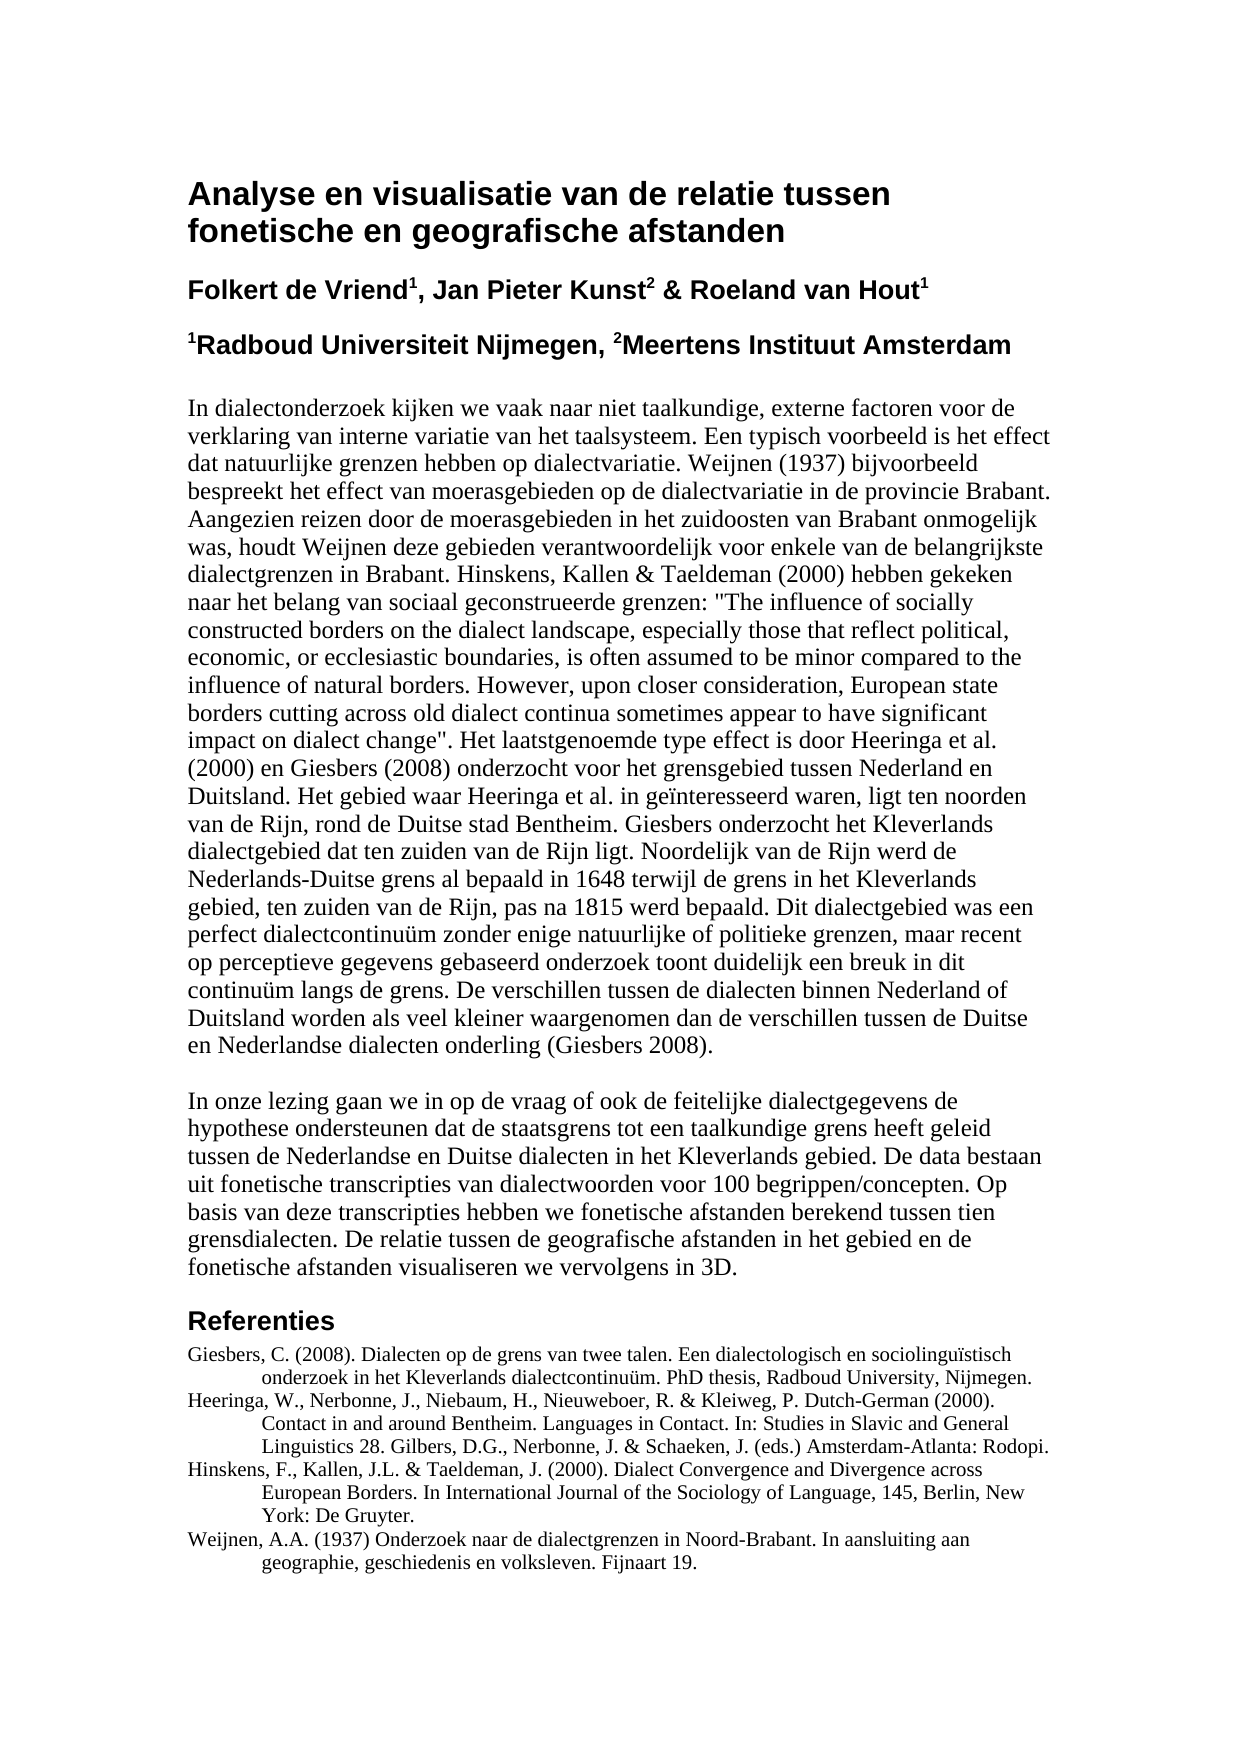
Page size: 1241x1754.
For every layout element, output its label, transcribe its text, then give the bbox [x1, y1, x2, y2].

subtitle 1Radboud Universiteit Nijmegen, 2Meertens Instituut Amsterdam [187, 330, 1053, 360]
text In dialectonderzoek kijken we vaak naar niet taalkundige, externe factoren voor de verklaring van interne variatie van het taalsysteem. Een typisch voorbeeld is het effect dat natuurlijke grenzen hebben op dialectvariatie. Weijnen (1937) bijvoorbeeld bespreekt het effect van moerasgebieden op de dialectvariatie in de provincie Brabant. Aangezien reizen door de moerasgebieden in het zuidoosten van Brabant onmogelijk was, houdt Weijnen deze gebieden verantwoordelijk voor enkele van de belangrijkste dialectgrenzen in Brabant. Hinskens, Kallen & Taeldeman (2000) hebben gekeken naar het belang van sociaal geconstrueerde grenzen: "The influence of socially constructed borders on the dialect landscape, especially those that reflect political, economic, or ecclesiastic boundaries, is often assumed to be minor compared to the influence of natural borders. However, upon closer consideration, European state borders cutting across old dialect continua sometimes appear to have significant impact on dialect change". Het laatstgenoemde type effect is door Heeringa et al. (2000) en Giesbers (2008) onderzocht voor het grensgebied tussen Nederland en Duitsland. Het gebied waar Heeringa et al. in geïnteresseerd waren, ligt ten noorden van de Rijn, rond de Duitse stad Bentheim. Giesbers onderzocht het Kleverlands dialectgebied dat ten zuiden van de Rijn ligt. Noordelijk van de Rijn werd de Nederlands-Duitse grens al bepaald in 1648 terwijl de grens in het Kleverlands gebied, ten zuiden van de Rijn, pas na 1815 werd bepaald. Dit dialectgebied was een perfect dialectcontinuüm zonder enige natuurlijke of politieke grenzen, maar recent op perceptieve gegevens gebaseerd onderzoek toont duidelijk een breuk in dit continuüm langs de grens. De verschillen tussen de dialecten binnen Nederland of Duitsland worden als veel kleiner waargenomen dan de verschillen tussen de Duitse en Nederlandse dialecten onderling (Giesbers 2008). [187, 394, 1053, 1059]
text In onze lezing gaan we in op de vraag of ook de feitelijke dialectgegevens de hypothese ondersteunen dat de staatsgrens tot een taalkundige grens heeft geleid tussen de Nederlandse en Duitse dialecten in het Kleverlands gebied. De data bestaan uit fonetische transcripties van dialectwoorden voor 100 begrippen/concepten. Op basis van deze transcripties hebben we fonetische afstanden berekend tussen tien grensdialecten. De relatie tussen de geografische afstanden in het gebied en de fonetische afstanden visualiseren we vervolgens in 3D. [187, 1087, 1053, 1281]
text Giesbers, C. (2008). Dialecten op de grens van twee talen. Een dialectologisch en sociolinguïstisch onderzoek in het Kleverlands dialectcontinuüm. PhD thesis, Radboud University, Nijmegen. [187, 1342, 1053, 1389]
subtitle Referenties [187, 1306, 1053, 1336]
text Heeringa, W., Nerbonne, J., Niebaum, H., Nieuweboer, R. & Kleiweg, P. Dutch-German (2000). Contact in and around Bentheim. Languages in Contact. In: Studies in Slavic and General Linguistics 28. Gilbers, D.G., Nerbonne, J. & Schaeken, J. (eds.) Amsterdam-Atlanta: Rodopi. [187, 1389, 1053, 1458]
text Weijnen, A.A. (1937) Onderzoek naar de dialectgrenzen in Noord-Brabant. In aansluiting aan geographie, geschiedenis en volksleven. Fijnaart 19. [187, 1527, 1053, 1574]
subtitle Analyse en visualisatie van de relatie tussen fonetische en geografische afstanden [187, 175, 1053, 249]
text Hinskens, F., Kallen, J.L. & Taeldeman, J. (2000). Dialect Convergence and Divergence across European Borders. In International Journal of the Sociology of Language, 145, Berlin, New York: De Gruyter. [187, 1458, 1053, 1527]
subtitle Folkert de Vriend1, Jan Pieter Kunst2 & Roeland van Hout1 [187, 274, 1053, 305]
